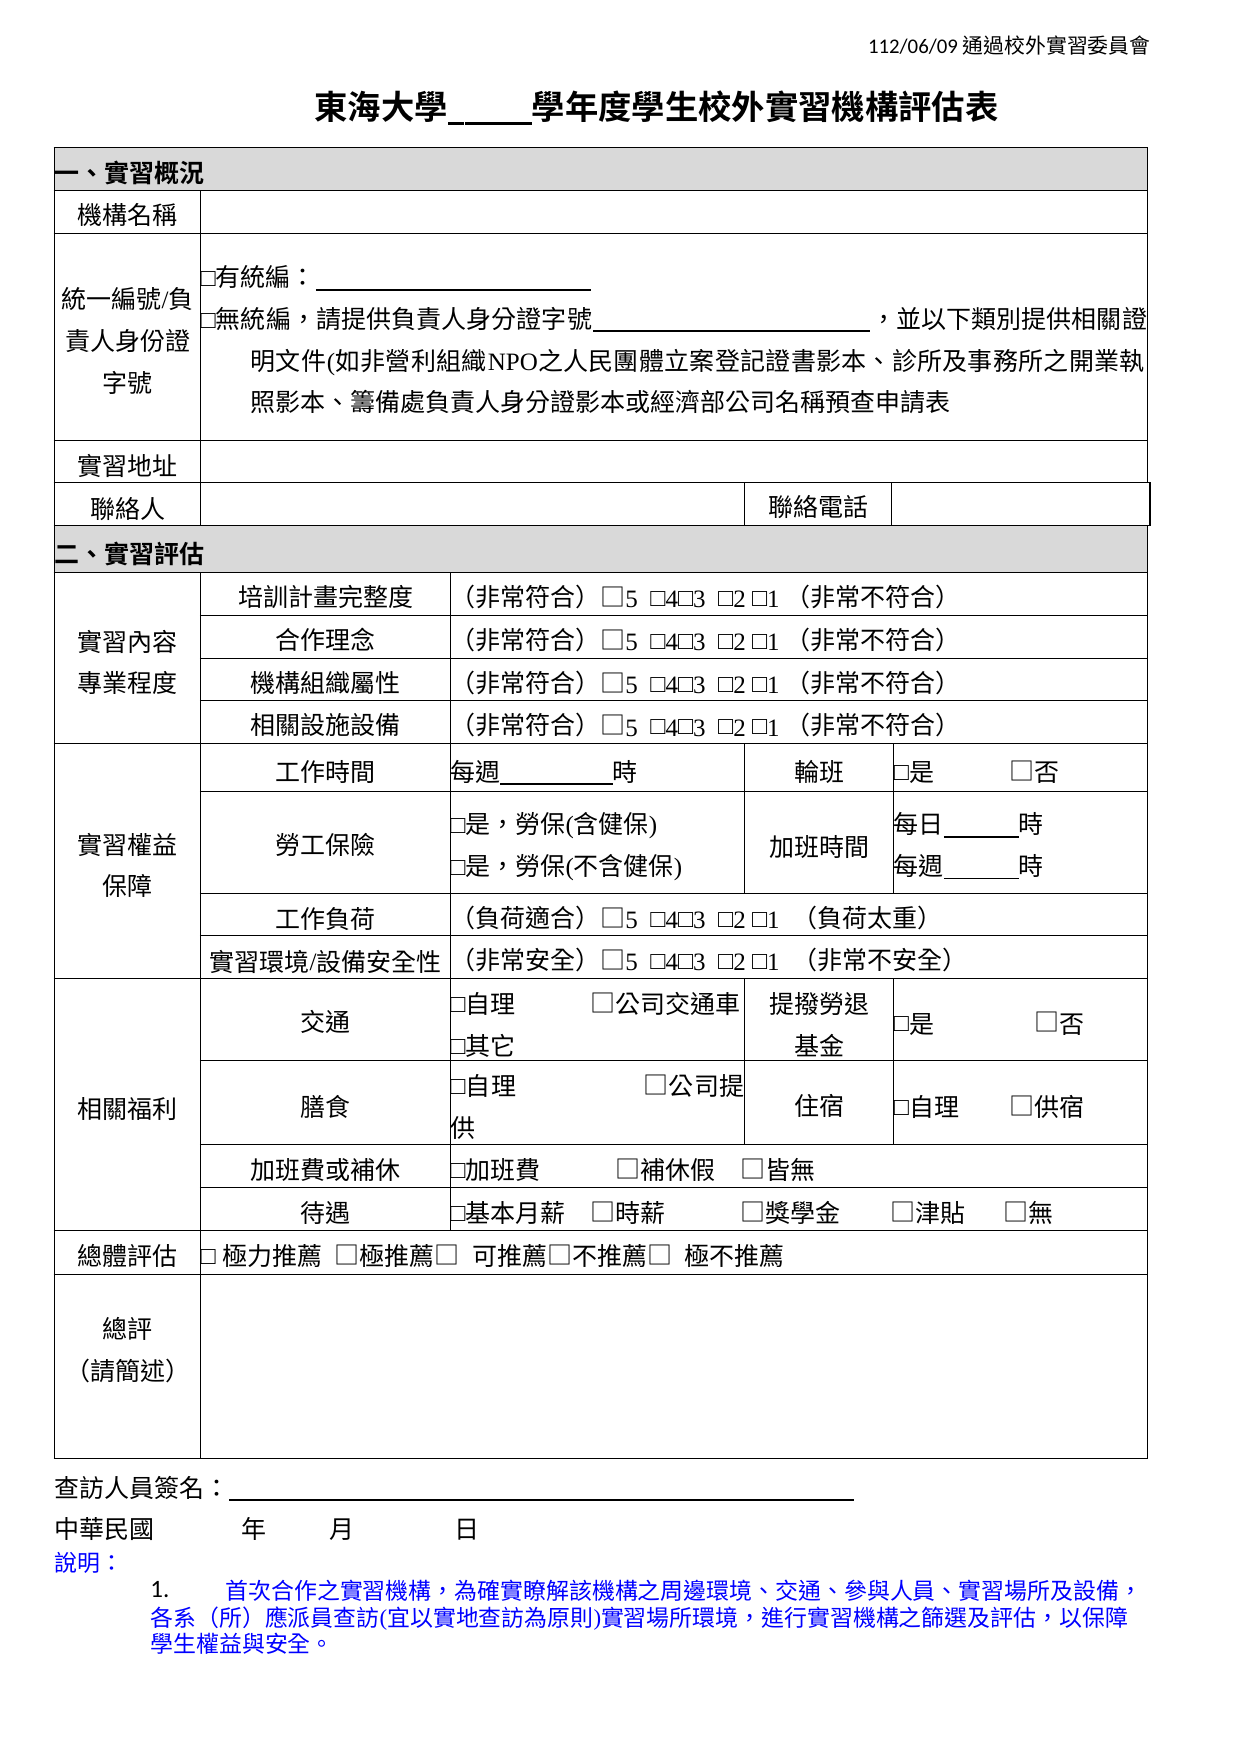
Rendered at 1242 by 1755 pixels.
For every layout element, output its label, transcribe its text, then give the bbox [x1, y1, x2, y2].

table_cell 聯絡電話 [745, 483, 891, 525]
table_cell 待遇 [201, 1188, 450, 1229]
table_cell 工作時間 [201, 744, 450, 791]
table_cell □自理 □供宿 [894, 1061, 1147, 1144]
table_cell 相關福利 [55, 979, 200, 1229]
table_cell 實習權益 保障 [55, 744, 200, 978]
table_cell 工作負荷 [201, 894, 450, 935]
table_cell □加班費 □補休假 □皆無 [451, 1145, 1147, 1187]
table_cell [892, 483, 1149, 525]
table_cell （非常安全）□5 □4□3 □2 □1 （非常不安全） [451, 936, 1147, 978]
table_cell 輪班 [745, 744, 893, 791]
table_cell □是，勞保(含健保) □是，勞保(不含健保) [451, 792, 744, 893]
table_cell □是 □否 [894, 979, 1147, 1060]
table_cell 機構名稱 [55, 191, 200, 233]
table_cell 統一編號/負責人身份證字號 [55, 234, 200, 439]
table_cell 提撥勞退 基金 [745, 979, 893, 1060]
table_cell 機構組織屬性 [201, 659, 450, 700]
table_cell 每週 時 [451, 744, 744, 791]
table_cell 聯絡人 [55, 483, 200, 525]
table_cell 加班時間 [745, 792, 893, 893]
table_cell 實習地址 [55, 441, 200, 482]
table_cell □有統編： □無統編，請提供負責人身分證字號 ，並以下類別提供相關證明文件(如非營利組織NPO之人民團體立案登記證書影本、診所及事務所之開業執照影本、籌備處負責人身分證影本或經濟部公司名稱預查申請表 [201, 234, 1147, 439]
table_cell [201, 1275, 1147, 1458]
table_cell 總評 （請簡述） [55, 1275, 200, 1458]
list 首次合作之實習機構，為確實瞭解該機構之周邊環境、交通、參與人員、實習場所及設備，各系（所）應派員查訪(宜以實地查訪為原則)實習場所環境，進行實習機構之篩選及評估，以保障學生權益與安全。 [150, 1577, 1150, 1657]
table_cell 實習內容 專業程度 [55, 573, 200, 743]
table_cell 培訓計畫完整度 [201, 573, 450, 615]
table_cell （非常符合）□5 □4□3 □2 □1 （非常不符合） [451, 616, 1147, 658]
table_cell 每日 時 每週 時 [894, 792, 1147, 893]
table_cell [201, 483, 744, 525]
table_cell □自理 □公司提供 [451, 1061, 744, 1144]
table_cell 膳食 [201, 1061, 450, 1144]
table_cell [201, 441, 1147, 482]
table_cell 查訪人員簽名： 中華民國 年 月 日 [54, 1459, 1148, 1550]
table_cell 加班費或補休 [201, 1145, 450, 1187]
table_cell 勞工保險 [201, 792, 450, 893]
table_cell □自理 □公司交通車 □其它 [451, 979, 744, 1060]
table_cell 相關設施設備 [201, 701, 450, 743]
table_header 一、實習概況 [55, 148, 1147, 190]
table_cell □ 極力推薦 □極推薦□ 可推薦□不推薦□ 極不推薦 [201, 1231, 1147, 1273]
table_cell [201, 191, 1147, 233]
table_cell （非常符合）□5 □4□3 □2 □1 （非常不符合） [451, 659, 1147, 700]
text 說明： [54, 1550, 1150, 1577]
table_cell 交通 [201, 979, 450, 1060]
table_cell 實習環境/設備安全性 [201, 936, 450, 978]
table_cell （非常符合）□5 □4□3 □2 □1 （非常不符合） [451, 701, 1147, 743]
table_cell （非常符合）□5 □4□3 □2 □1 （非常不符合） [451, 573, 1147, 615]
table_cell 總體評估 [55, 1231, 200, 1273]
table_cell 合作理念 [201, 616, 450, 658]
table_cell □基本月薪 □時薪 □獎學金 □津貼 □無 [451, 1188, 1147, 1229]
table_cell □是 □否 [894, 744, 1147, 791]
table_cell 住宿 [745, 1061, 893, 1144]
table_cell 二、實習評估 [55, 526, 1147, 572]
table_cell （負荷適合）□5 □4□3 □2 □1 （負荷太重） [451, 894, 1147, 935]
text 東海大學 學年度學生校外實習機構評估表 [162, 85, 1150, 127]
